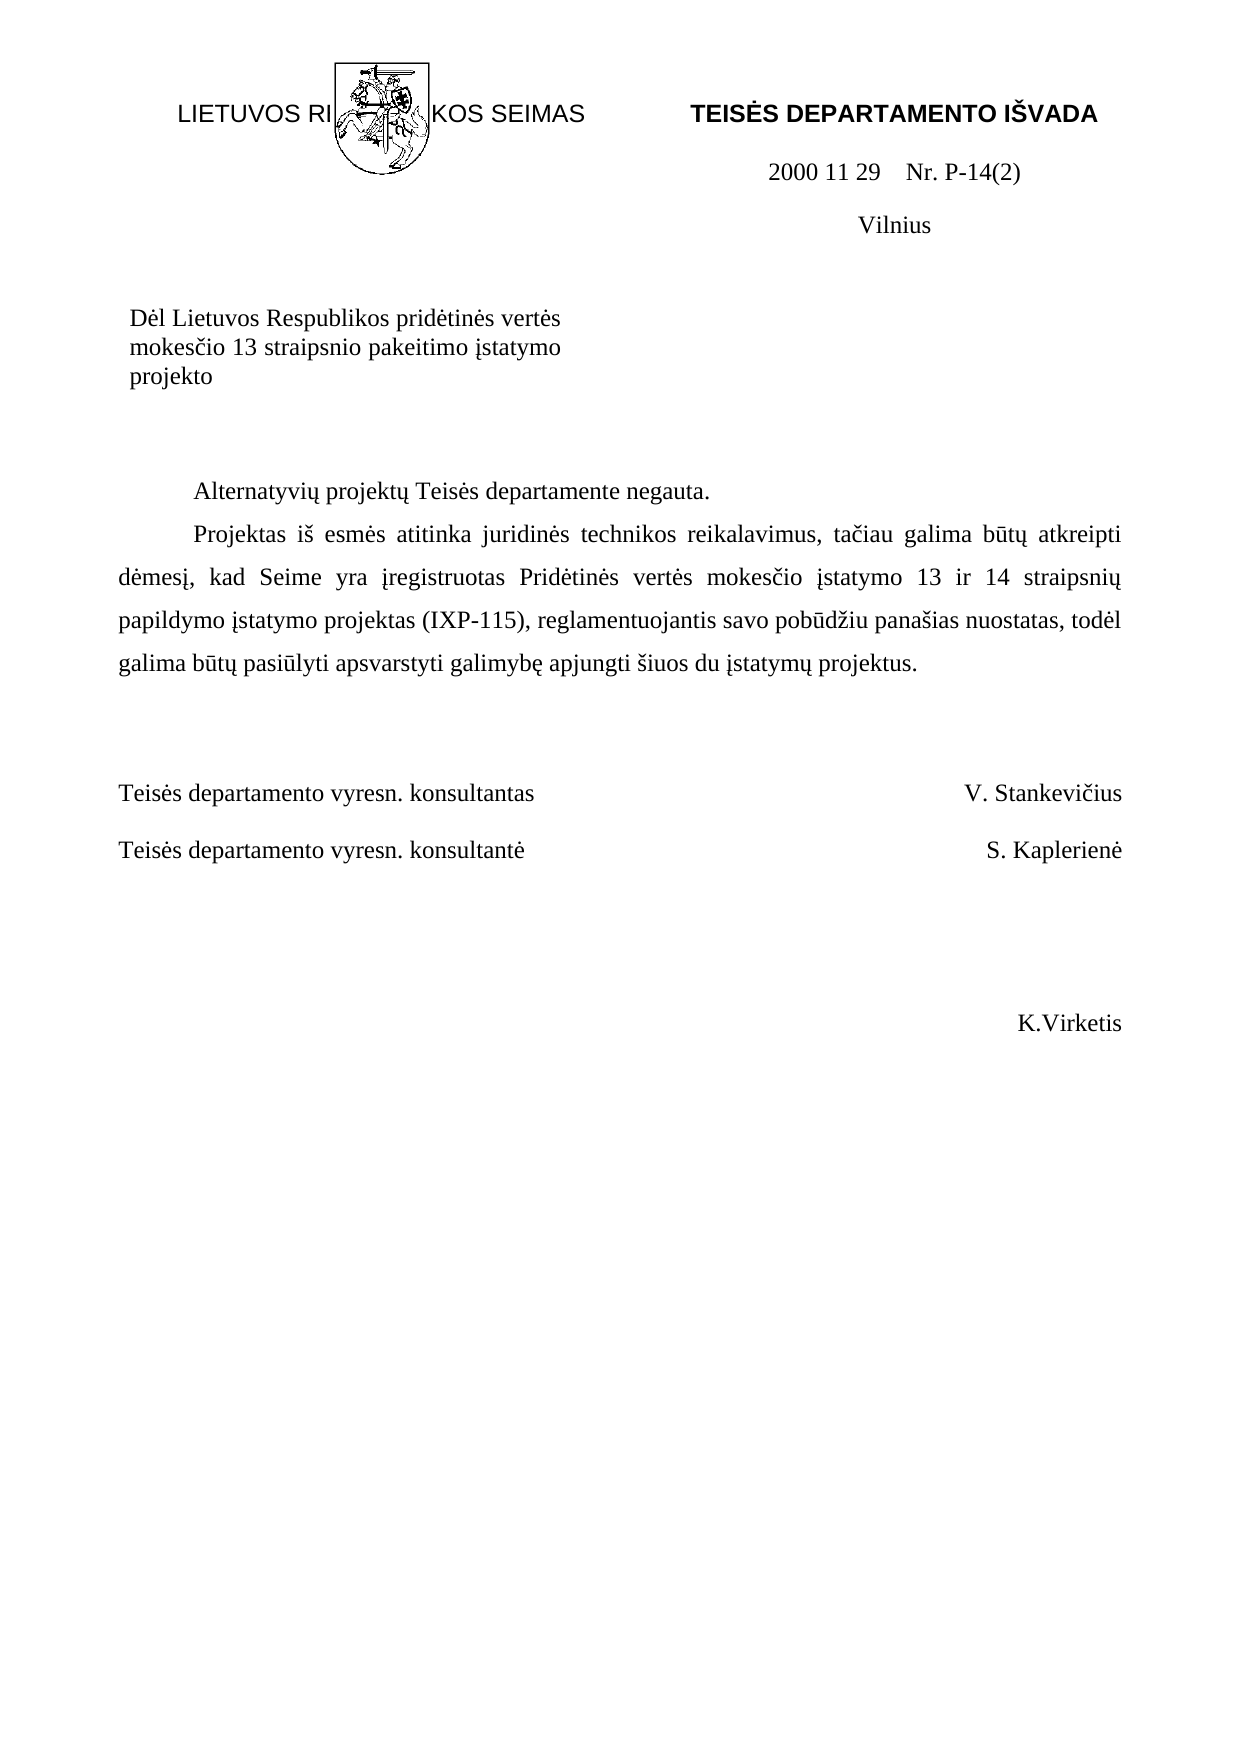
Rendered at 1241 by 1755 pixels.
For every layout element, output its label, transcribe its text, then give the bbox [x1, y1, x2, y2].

text Projektas iš esmės atitinka juridinės technikos reikalavimus, tačiau galima būtų atkreipti dėmesį, kad Seime yra įregistruotas Pridėtinės vertės mokesčio įstatymo 13 ir 14 straipsnių papildymo įstatymo projektas (IXP-115), reglamentuojantis savo pobūdžiu panašias nuostatas, todėl galima būtų pasiūlyti apsvarstyti galimybę apjungti šiuos du įstatymų projektus. [118, 519, 1122, 677]
table_cell [572, 253, 1144, 389]
text Alternatyvių projektų Teisės departamente negauta. [118, 476, 1122, 504]
text K.Virketis [118, 1008, 1122, 1036]
table_header TEISĖS DEPARTAMENTO IŠVADA 2000 11 29 Nr. P-14(2) Vilnius [644, 99, 1144, 253]
table_header LIETUVOS RESPUBLIKOS SEIMAS [118, 99, 644, 253]
text Teisės departamento vyresn. konsultantė S. Kaplerienė [118, 835, 1122, 864]
table_cell Dėl Lietuvos Respublikos pridėtinės vertės mokesčio 13 straipsnio pakeitimo įstatymo projekto [118, 253, 572, 389]
text Teisės departamento vyresn. konsultantas V. Stankevičius [118, 778, 1122, 806]
